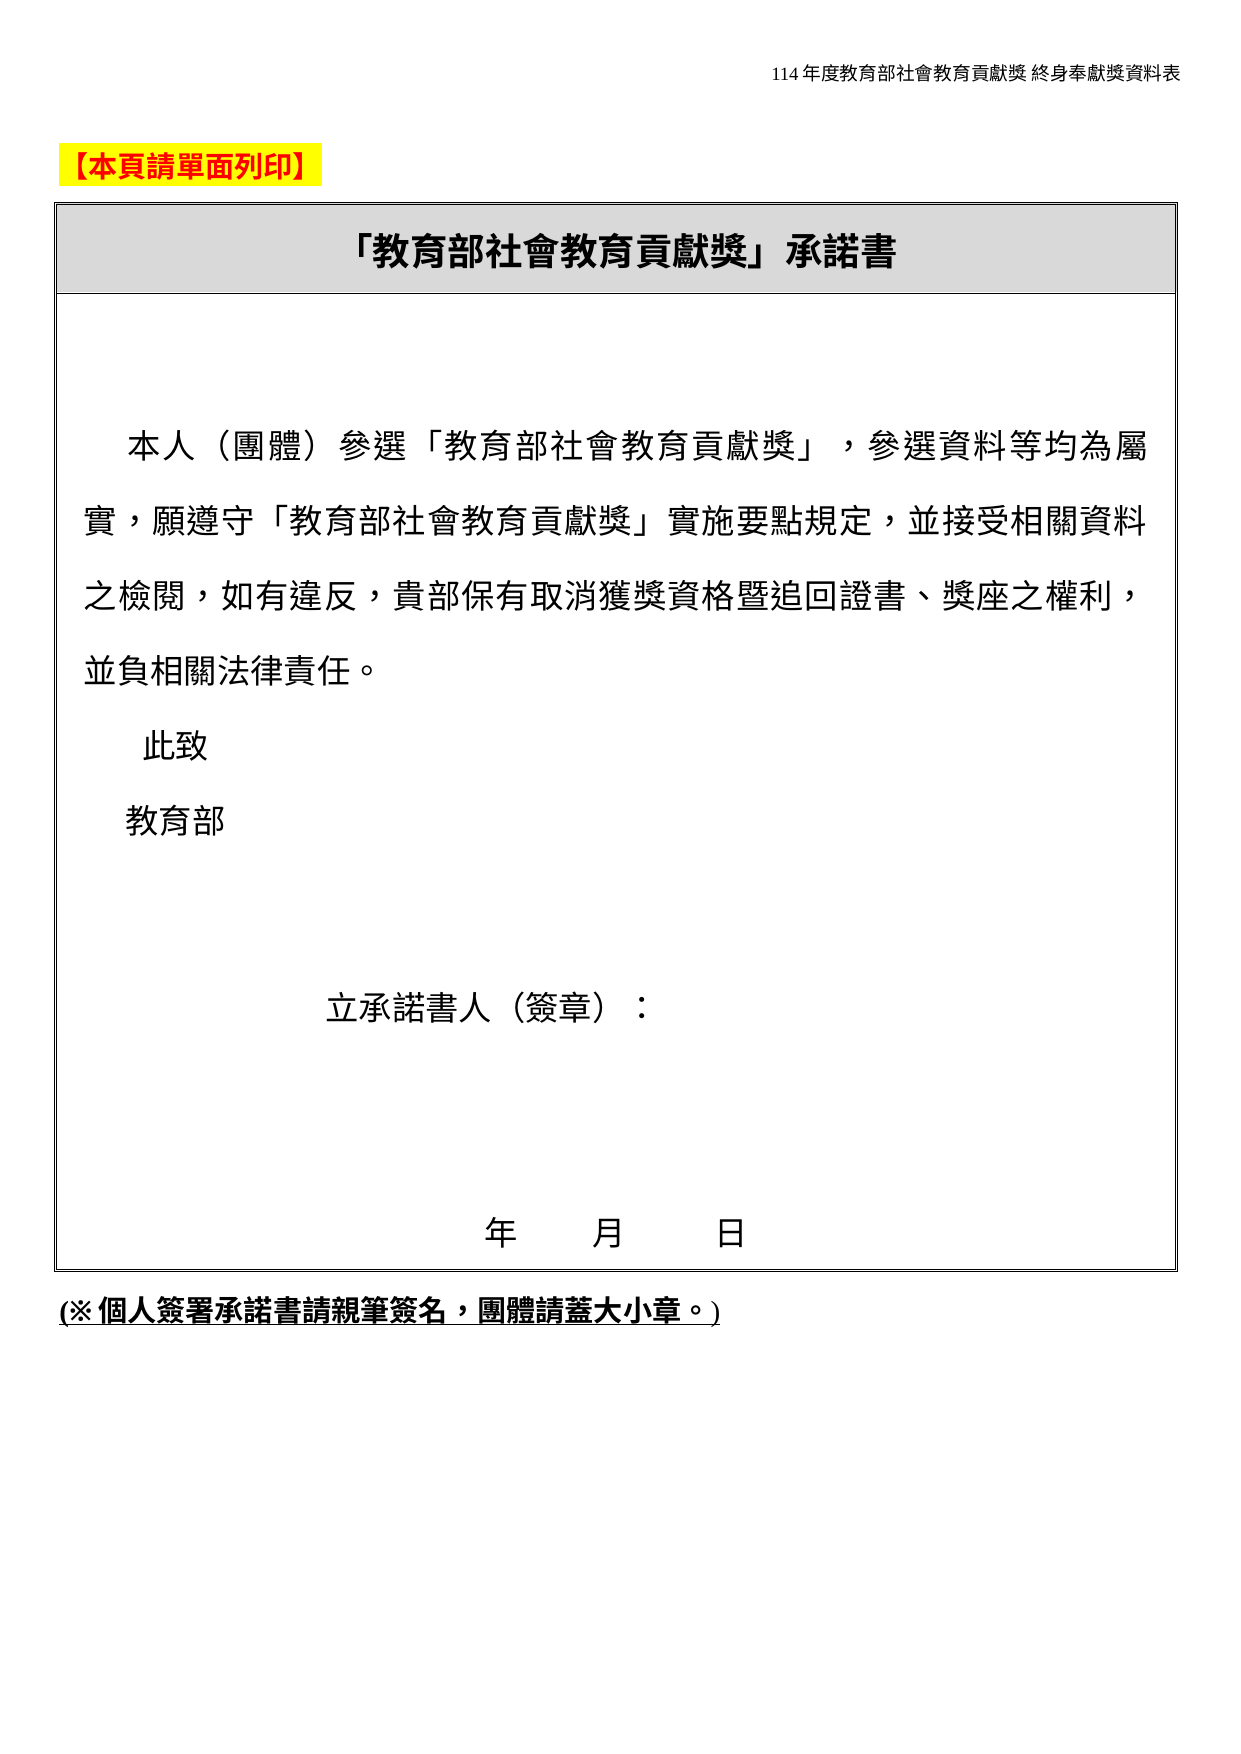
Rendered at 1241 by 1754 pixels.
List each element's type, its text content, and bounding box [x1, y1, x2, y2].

text 【本頁請單面列印】 [59, 127, 1181, 202]
text (※個人簽署承諾書請親筆簽名，團體請蓋大小章。) [59, 1272, 1181, 1347]
table_cell 本人（團體）參選「教育部社會教育貢獻獎」，參選資料等均為屬實，願遵守「教育部社會教育貢獻獎」實施要點規定，並接受相關資料之檢閱，如有違反，貴部保有取消獲獎資格暨追回證書、獎座之權利，並負相關法律責任。 此致 教育部 立承諾書人（簽章）： 年 月 日 [57, 294, 1175, 1268]
table_header 「教育部社會教育貢獻獎」承諾書 [57, 205, 1175, 292]
